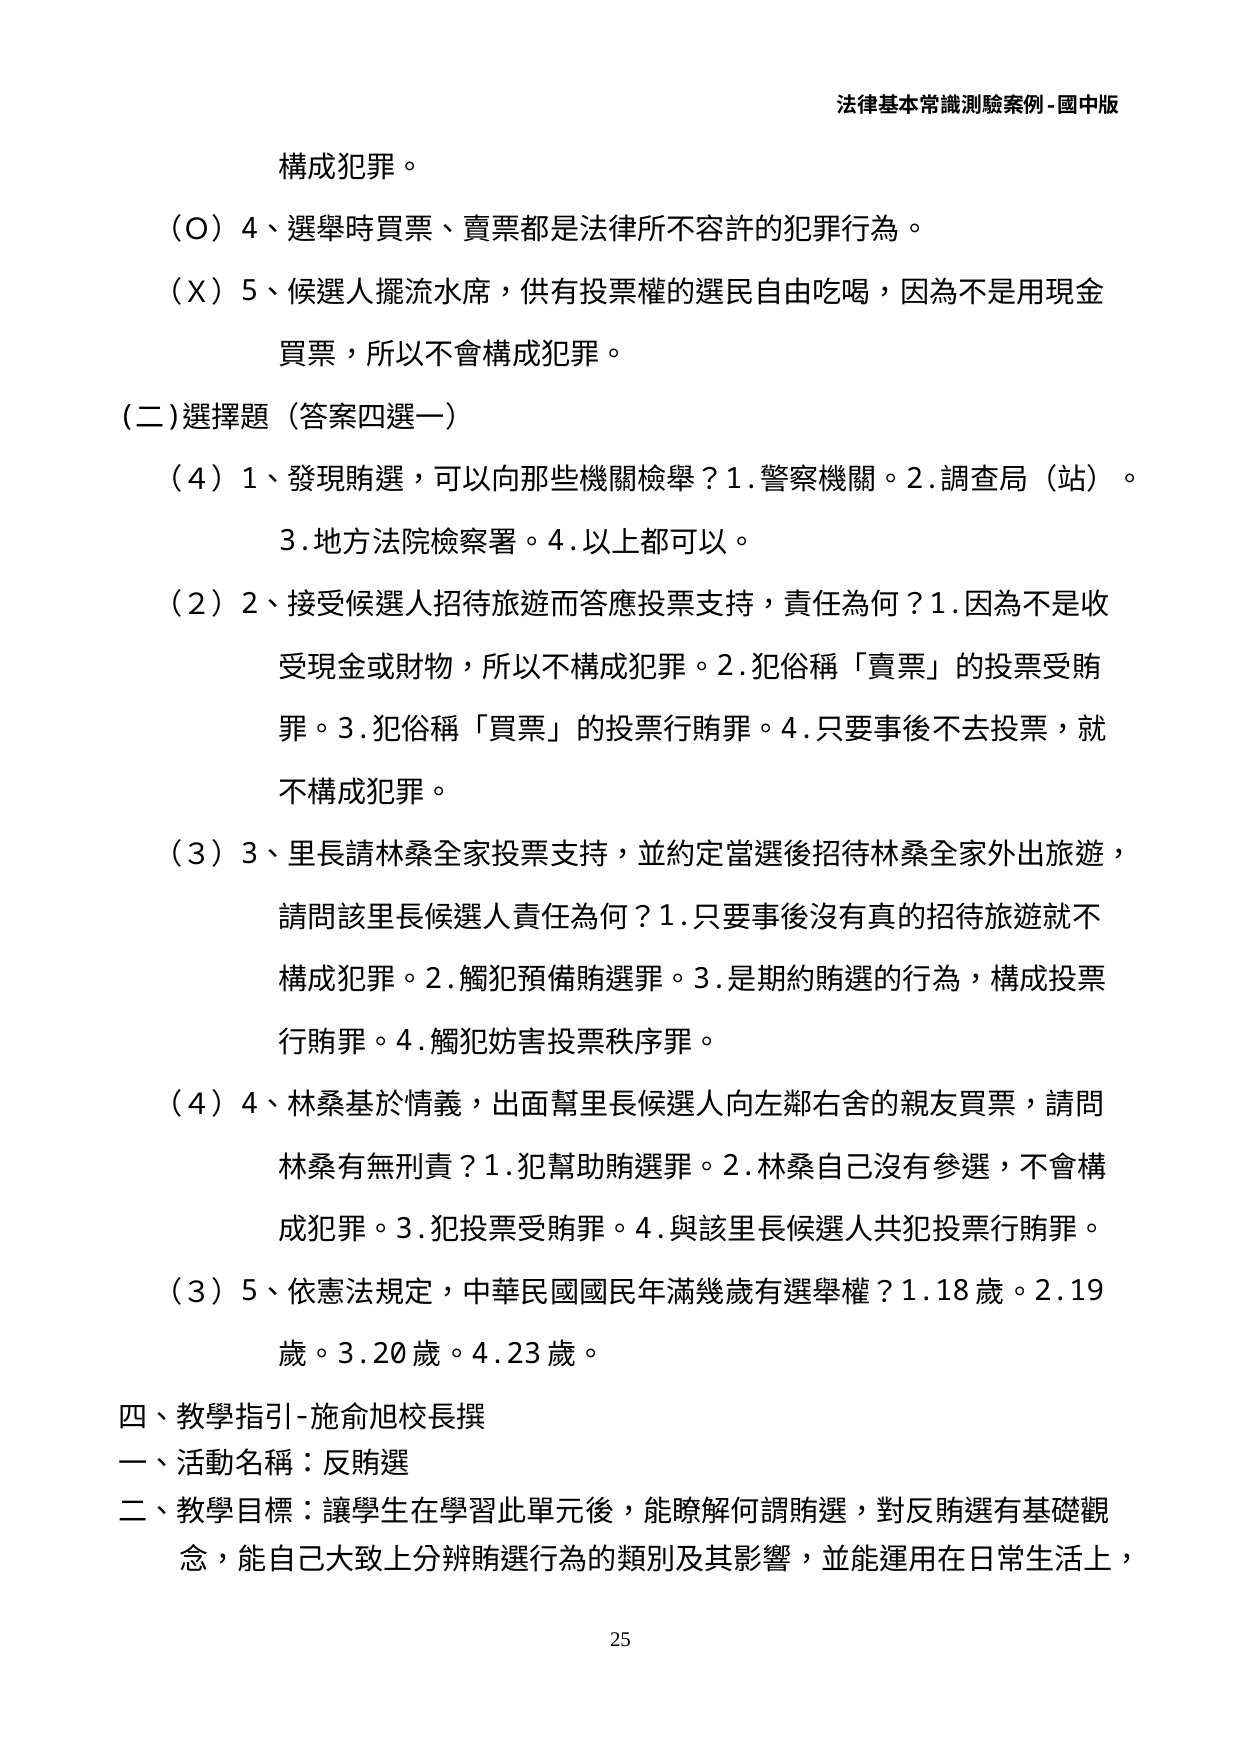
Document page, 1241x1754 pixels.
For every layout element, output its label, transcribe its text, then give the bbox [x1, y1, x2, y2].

text (二)選擇題（答案四選一） [118, 373, 1122, 435]
text （Ｏ）4、選舉時買票、賣票都是法律所不容許的犯罪行為。 [118, 185, 1122, 248]
text （３）3、里長請林桑全家投票支持，並約定當選後招待林桑全家外出旅遊，請問該里長候選人責任為何？1.只要事後沒有真的招待旅遊就不構成犯罪。2.觸犯預備賄選罪。3.是期約賄選的行為，構成投票行賄罪。4.觸犯妨害投票秩序罪。 [118, 810, 1122, 1060]
text 一、活動名稱：反賄選 [118, 1435, 1122, 1483]
text （４）4、林桑基於情義，出面幫里長候選人向左鄰右舍的親友買票，請問林桑有無刑責？1.犯幫助賄選罪。2.林桑自己沒有參選，不會構成犯罪。3.犯投票受賄罪。4.與該里長候選人共犯投票行賄罪。 [118, 1060, 1122, 1248]
text （３）5、依憲法規定，中華民國國民年滿幾歲有選舉權？1.18歲。2.19歲。3.20歲。4.23歲。 [118, 1248, 1122, 1373]
text （４）1、發現賄選，可以向那些機關檢舉？1.警察機關。2.調查局（站）。3.地方法院檢察署。4.以上都可以。 [118, 435, 1122, 560]
text 二、教學目標：讓學生在學習此單元後，能瞭解何謂賄選，對反賄選有基礎觀念，能自己大致上分辨賄選行為的類別及其影響，並能運用在日常生活上，不僅幫自己也幫友人判斷賄選行為，參與反賄選行動。 [118, 1483, 1122, 1579]
text （２）2、接受候選人招待旅遊而答應投票支持，責任為何？1.因為不是收受現金或財物，所以不構成犯罪。2.犯俗稱「賣票」的投票受賄罪。3.犯俗稱「買票」的投票行賄罪。4.只要事後不去投票，就不構成犯罪。 [118, 560, 1122, 810]
text （Ｘ）5、候選人擺流水席，供有投票權的選民自由吃喝，因為不是用現金買票，所以不會構成犯罪。 [118, 248, 1122, 373]
text 四、教學指引-施俞旭校長撰 [118, 1373, 1122, 1435]
text 構成犯罪。 [118, 123, 1122, 185]
